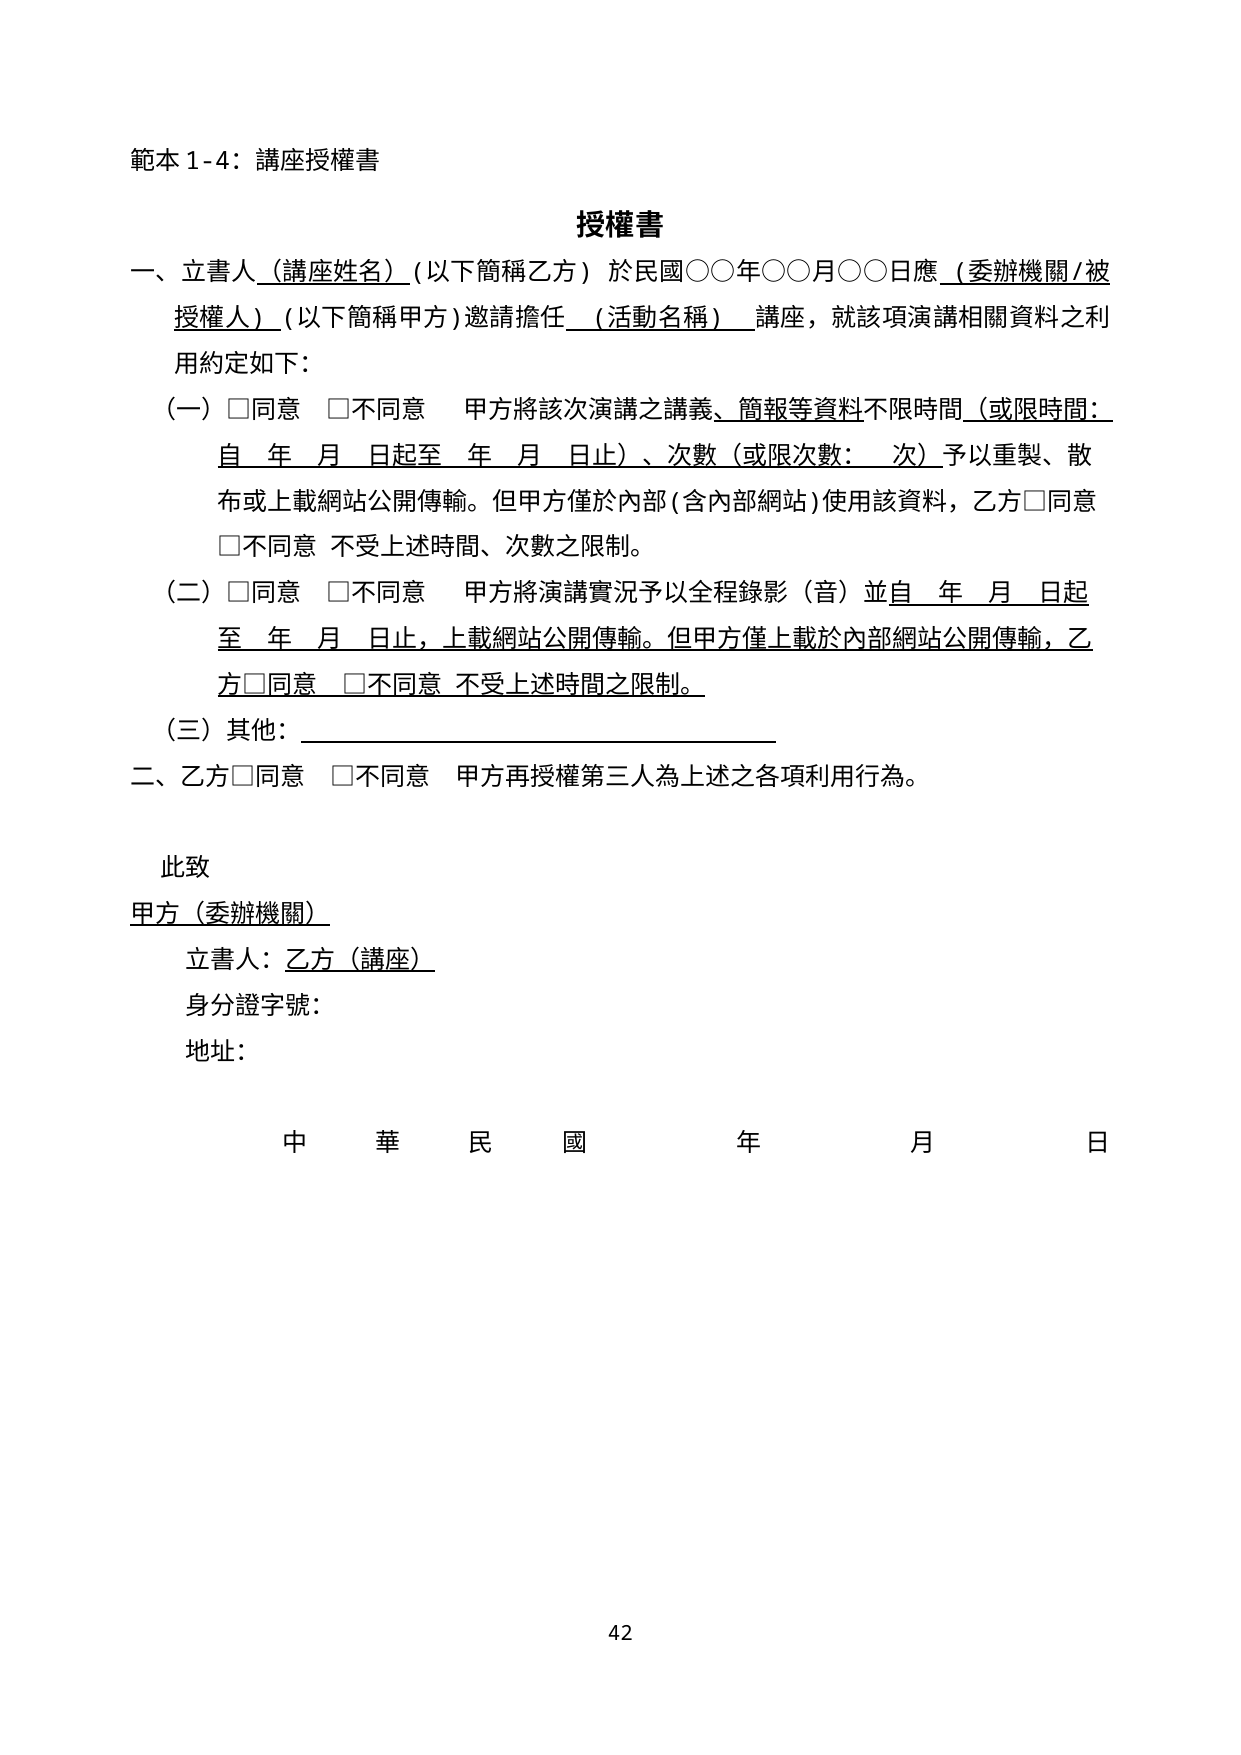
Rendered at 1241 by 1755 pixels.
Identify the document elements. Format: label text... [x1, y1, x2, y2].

text （三）其他： [151, 702, 1110, 748]
text 此致 [130, 840, 1110, 886]
text （一）□同意 □不同意 甲方將該次演講之講義、簡報等資料不限時間（或限時間：自 年 月 日起至 年 月 日止）、次數（或限次數： 次）予以重製、散布或上載網站公開傳輸。但甲方僅於內部(含內部網站)使用該資料，乙方□同意 □不同意 不受上述時間、次數之限制。 [151, 382, 1110, 565]
text 二、乙方□同意 □不同意 甲方再授權第三人為上述之各項利用行為。 [130, 748, 1110, 794]
text 範本1-4：講座授權書 [130, 136, 1110, 177]
text 一、立書人（講座姓名）(以下簡稱乙方) 於民國○○年○○月○○日應 (委辦機關/被授權人) (以下簡稱甲方)邀請擔任 (活動名稱) 講座，就該項演講相關資料之利用約定如下： [130, 244, 1110, 382]
text 甲方（委辦機關） [130, 886, 1110, 932]
text （二）□同意 □不同意 甲方將演講實況予以全程錄影（音）並自 年 月 日起至 年 月 日止，上載網站公開傳輸。但甲方僅上載於內部網站公開傳輸，乙方□同意 □不同意 不受上述時間之限制。 [151, 565, 1110, 702]
text 地址： [130, 1023, 1110, 1069]
text 中華民國 年 月 日 [130, 1115, 1110, 1161]
text 立書人：乙方（講座） [130, 932, 1110, 977]
text 身分證字號： [130, 977, 1110, 1023]
text 授權書 [130, 202, 1110, 244]
